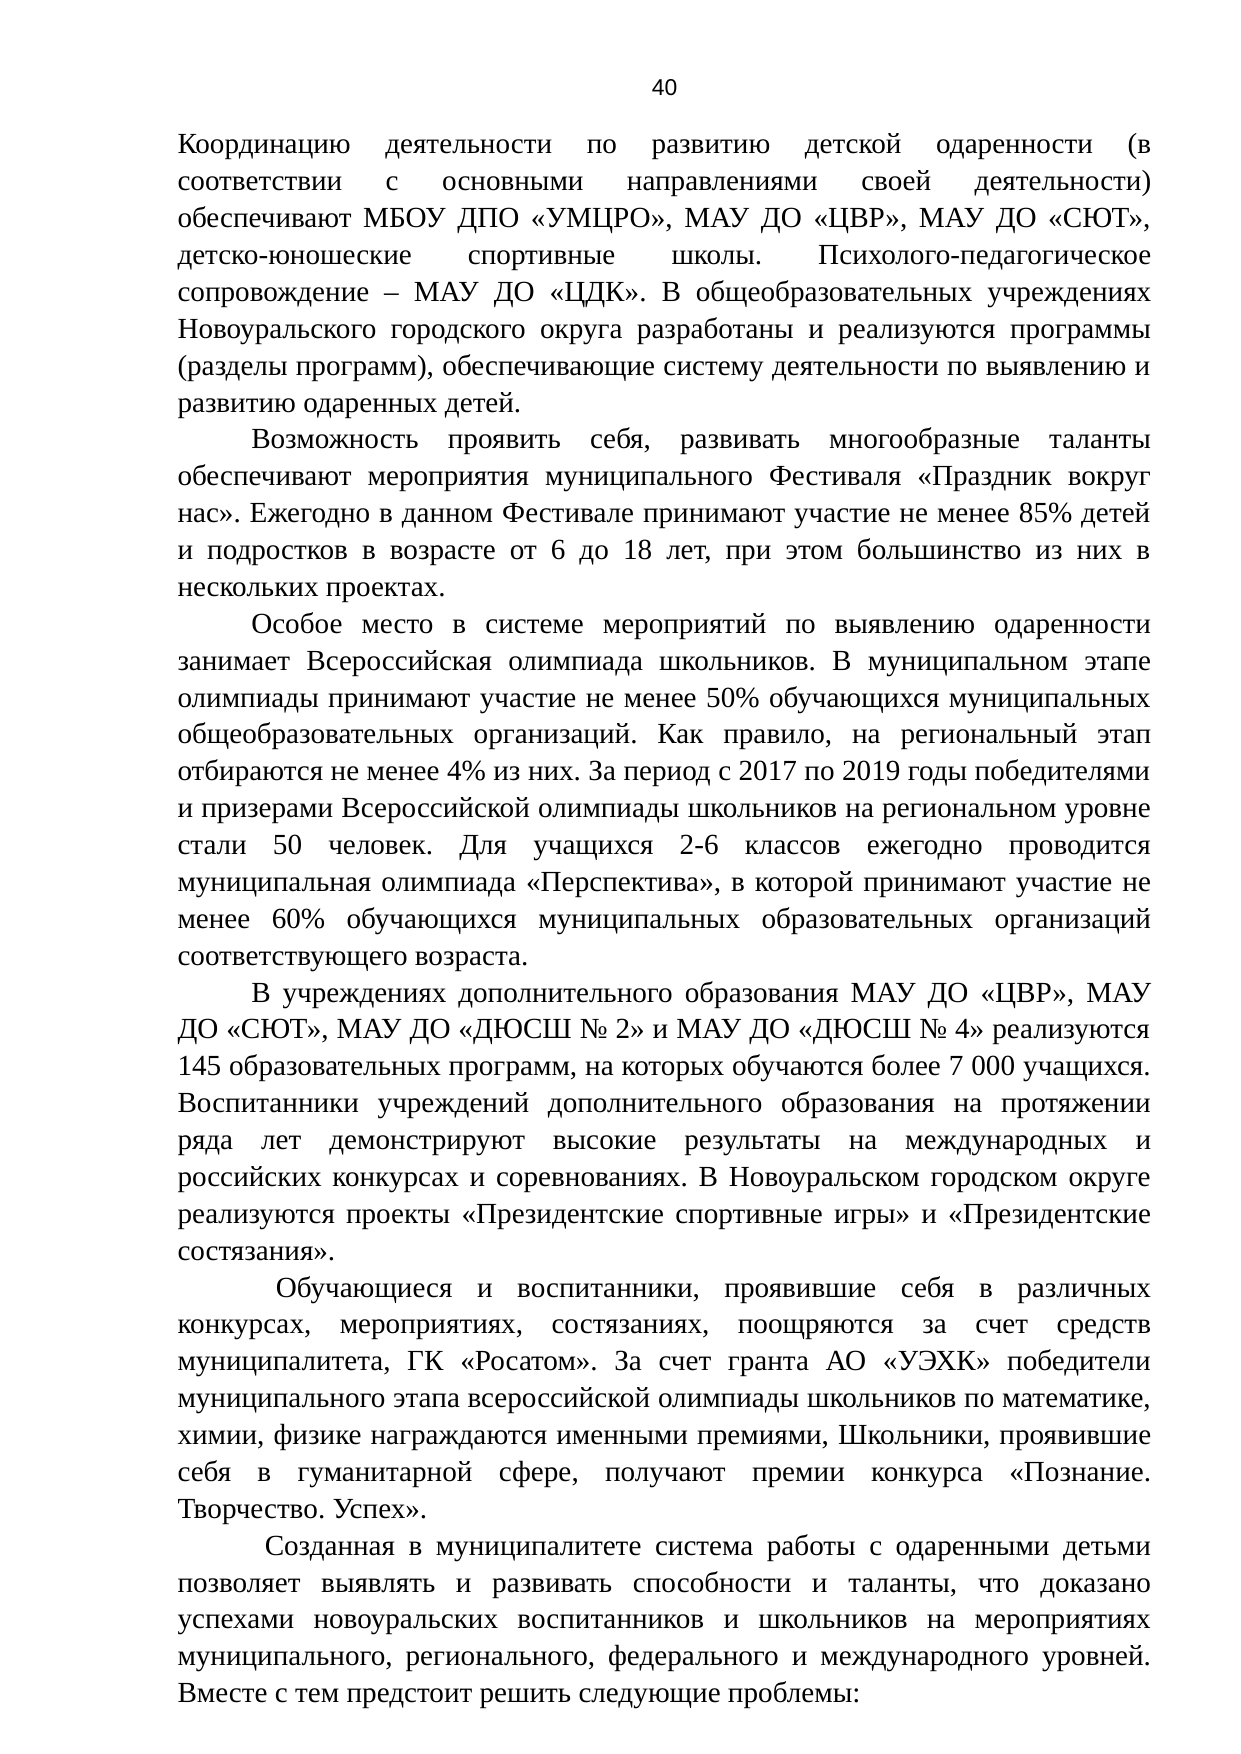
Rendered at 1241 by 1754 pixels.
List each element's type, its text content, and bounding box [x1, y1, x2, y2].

text Координацию деятельности по развитию детской одаренности (в соответствии с основными направлениями своей деятельности) обеспечивают МБОУ ДПО «УМЦРО», МАУ ДО «ЦВР», МАУ ДО «СЮТ», детско-юношеские спортивные школы. Психолого-педагогическое сопровождение – МАУ ДО «ЦДК». В общеобразовательных учреждениях Новоуральского городского округа разработаны и реализуются программы (разделы программ), обеспечивающие систему деятельности по выявлению и развитию одаренных детей. [177, 127, 1152, 418]
text Возможность проявить себя, развивать многообразные таланты обеспечивают мероприятия муниципального Фестиваля «Праздник вокруг нас». Ежегодно в данном Фестивале принимают участие не менее 85% детей и подростков в возрасте от 6 до 18 лет, при этом большинство из них в нескольких проектах. [177, 422, 1152, 603]
text Созданная в муниципалитете система работы с одаренными детьми позволяет выявлять и развивать способности и таланты, что доказано успехами новоуральских воспитанников и школьников на мероприятиях муниципального, регионального, федерального и международного уровней. Вместе с тем предстоит решить следующие проблемы: [177, 1528, 1152, 1709]
text В учреждениях дополнительного образования МАУ ДО «ЦВР», МАУ ДО «СЮТ», МАУ ДО «ДЮСШ № 2» и МАУ ДО «ДЮСШ № 4» реализуются 145 образовательных программ, на которых обучаются более 7 000 учащихся. Воспитанники учреждений дополнительного образования на протяжении ряда лет демонстрируют высокие результаты на международных и российских конкурсах и соревнованиях. В Новоуральском городском округе реализуются проекты «Президентские спортивные игры» и «Президентские состязания». [177, 975, 1152, 1266]
text Особое место в системе мероприятий по выявлению одаренности занимает Всероссийская олимпиада школьников. В муниципальном этапе олимпиады принимают участие не менее 50% обучающихся муниципальных общеобразовательных организаций. Как правило, на региональный этап отбираются не менее 4% из них. За период с 2017 по 2019 годы победителями и призерами Всероссийской олимпиады школьников на региональном уровне стали 50 человек. Для учащихся 2-6 классов ежегодно проводится муниципальная олимпиада «Перспектива», в которой принимают участие не менее 60% обучающихся муниципальных образовательных организаций соответствующего возраста. [177, 606, 1152, 971]
text Обучающиеся и воспитанники, проявившие себя в различных конкурсах, мероприятиях, состязаниях, поощряются за счет средств муниципалитета, ГК «Росатом». За счет гранта АО «УЭХК» победители муниципального этапа всероссийской олимпиады школьников по математике, химии, физике награждаются именными премиями, Школьники, проявившие себя в гуманитарной сфере, получают премии конкурса «Познание. Творчество. Успех». [177, 1270, 1152, 1524]
